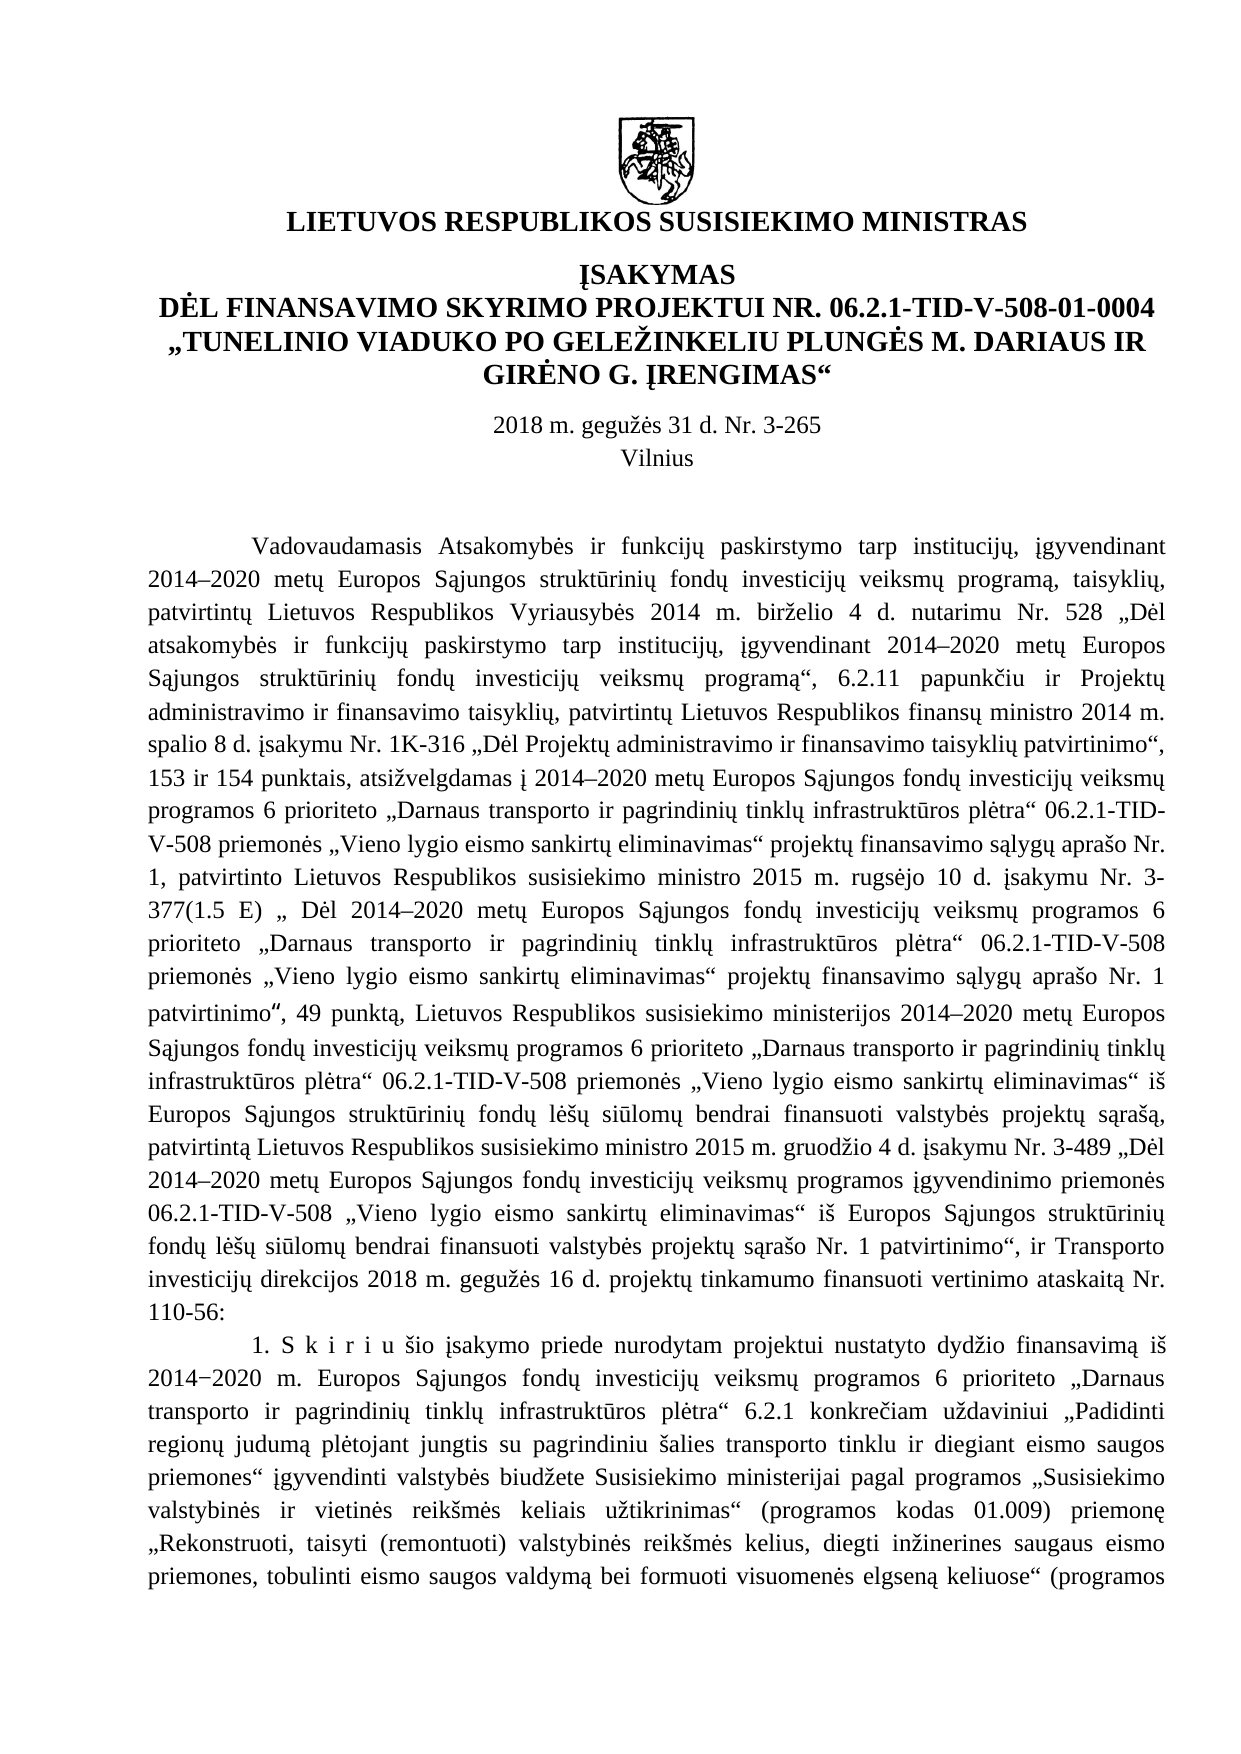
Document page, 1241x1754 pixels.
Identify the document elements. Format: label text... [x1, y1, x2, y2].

text DĖL FINANSAVIMO SKYRIMO PROJEKTUI NR. 06.2.1-TID-V-508-01-0004 „TUNELINIO VIADUKO PO GELEŽINKELIU PLUNGĖS M. DARIAUS IR GIRĖNO G. ĮRENGIMAS“ [148, 290, 1166, 391]
text 1. Skiriu šio įsakymo priede nurodytam projektui nustatyto dydžio finansavimą iš 2014−2020 m. Europos Sąjungos fondų investicijų veiksmų programos 6 prioriteto „Darnaus transporto ir pagrindinių tinklų infrastruktūros plėtra“ 6.2.1 konkrečiam uždaviniui „Padidinti regionų judumą plėtojant jungtis su pagrindiniu šalies transporto tinklu ir diegiant eismo saugos priemones“ įgyvendinti valstybės biudžete Susisiekimo ministerijai pagal programos „Susisiekimo valstybinės ir vietinės reikšmės keliais užtikrinimas“ (programos kodas 01.009) priemonę „Rekonstruoti, taisyti (remontuoti) valstybinės reikšmės kelius, diegti inžinerines saugaus eismo priemones, tobulinti eismo saugos valdymą bei formuoti visuomenės elgseną keliuose“ (programos [148, 1330, 1166, 1590]
text ĮSAKYMAS [148, 257, 1166, 290]
text Vadovaudamasis Atsakomybės ir funkcijų paskirstymo tarp institucijų, įgyvendinant 2014–2020 metų Europos Sąjungos struktūrinių fondų investicijų veiksmų programą, taisyklių, patvirtintų Lietuvos Respublikos Vyriausybės 2014 m. birželio 4 d. nutarimu Nr. 528 „Dėl atsakomybės ir funkcijų paskirstymo tarp institucijų, įgyvendinant 2014–2020 metų Europos Sąjungos struktūrinių fondų investicijų veiksmų programą“, 6.2.11 papunkčiu ir Projektų administravimo ir finansavimo taisyklių, patvirtintų Lietuvos Respublikos finansų ministro 2014 m. spalio 8 d. įsakymu Nr. 1K-316 „Dėl Projektų administravimo ir finansavimo taisyklių patvirtinimo“, 153 ir 154 punktais, atsižvelgdamas į 2014–2020 metų Europos Sąjungos fondų investicijų veiksmų programos 6 prioriteto „Darnaus transporto ir pagrindinių tinklų infrastruktūros plėtra“ 06.2.1-TID-V-508 priemonės „Vieno lygio eismo sankirtų eliminavimas“ projektų finansavimo sąlygų aprašo Nr. 1, patvirtinto Lietuvos Respublikos susisiekimo ministro 2015 m. rugsėjo 10 d. įsakymu Nr. 3-377(1.5 E) „ Dėl 2014–2020 metų Europos Sąjungos fondų investicijų veiksmų programos 6 prioriteto „Darnaus transporto ir pagrindinių tinklų infrastruktūros plėtra“ 06.2.1-TID-V-508 priemonės „Vieno lygio eismo sankirtų eliminavimas“ projektų finansavimo sąlygų aprašo Nr. 1 patvirtinimo“, 49 punktą, Lietuvos Respublikos susisiekimo ministerijos 2014–2020 metų Europos Sąjungos fondų investicijų veiksmų programos 6 prioriteto „Darnaus transporto ir pagrindinių tinklų infrastruktūros plėtra“ 06.2.1-TID-V-508 priemonės „Vieno lygio eismo sankirtų eliminavimas“ iš Europos Sąjungos struktūrinių fondų lėšų siūlomų bendrai finansuoti valstybės projektų sąrašą, patvirtintą Lietuvos Respublikos susisiekimo ministro 2015 m. gruodžio 4 d. įsakymu Nr. 3-489 „Dėl 2014–2020 metų Europos Sąjungos fondų investicijų veiksmų programos įgyvendinimo priemonės 06.2.1-TID-V-508 „Vieno lygio eismo sankirtų eliminavimas“ iš Europos Sąjungos struktūrinių fondų lėšų siūlomų bendrai finansuoti valstybės projektų sąrašo Nr. 1 patvirtinimo“, ir Transporto investicijų direkcijos 2018 m. gegužės 16 d. projektų tinkamumo finansuoti vertinimo ataskaitą Nr. 110-56: [148, 531, 1166, 1326]
text Vilnius [148, 443, 1166, 472]
text LIETUVOS RESPUBLIKOS SUSISIEKIMO MINISTRAS [148, 204, 1166, 238]
text 2018 m. gegužės 31 d. Nr. 3-265 [148, 410, 1166, 439]
